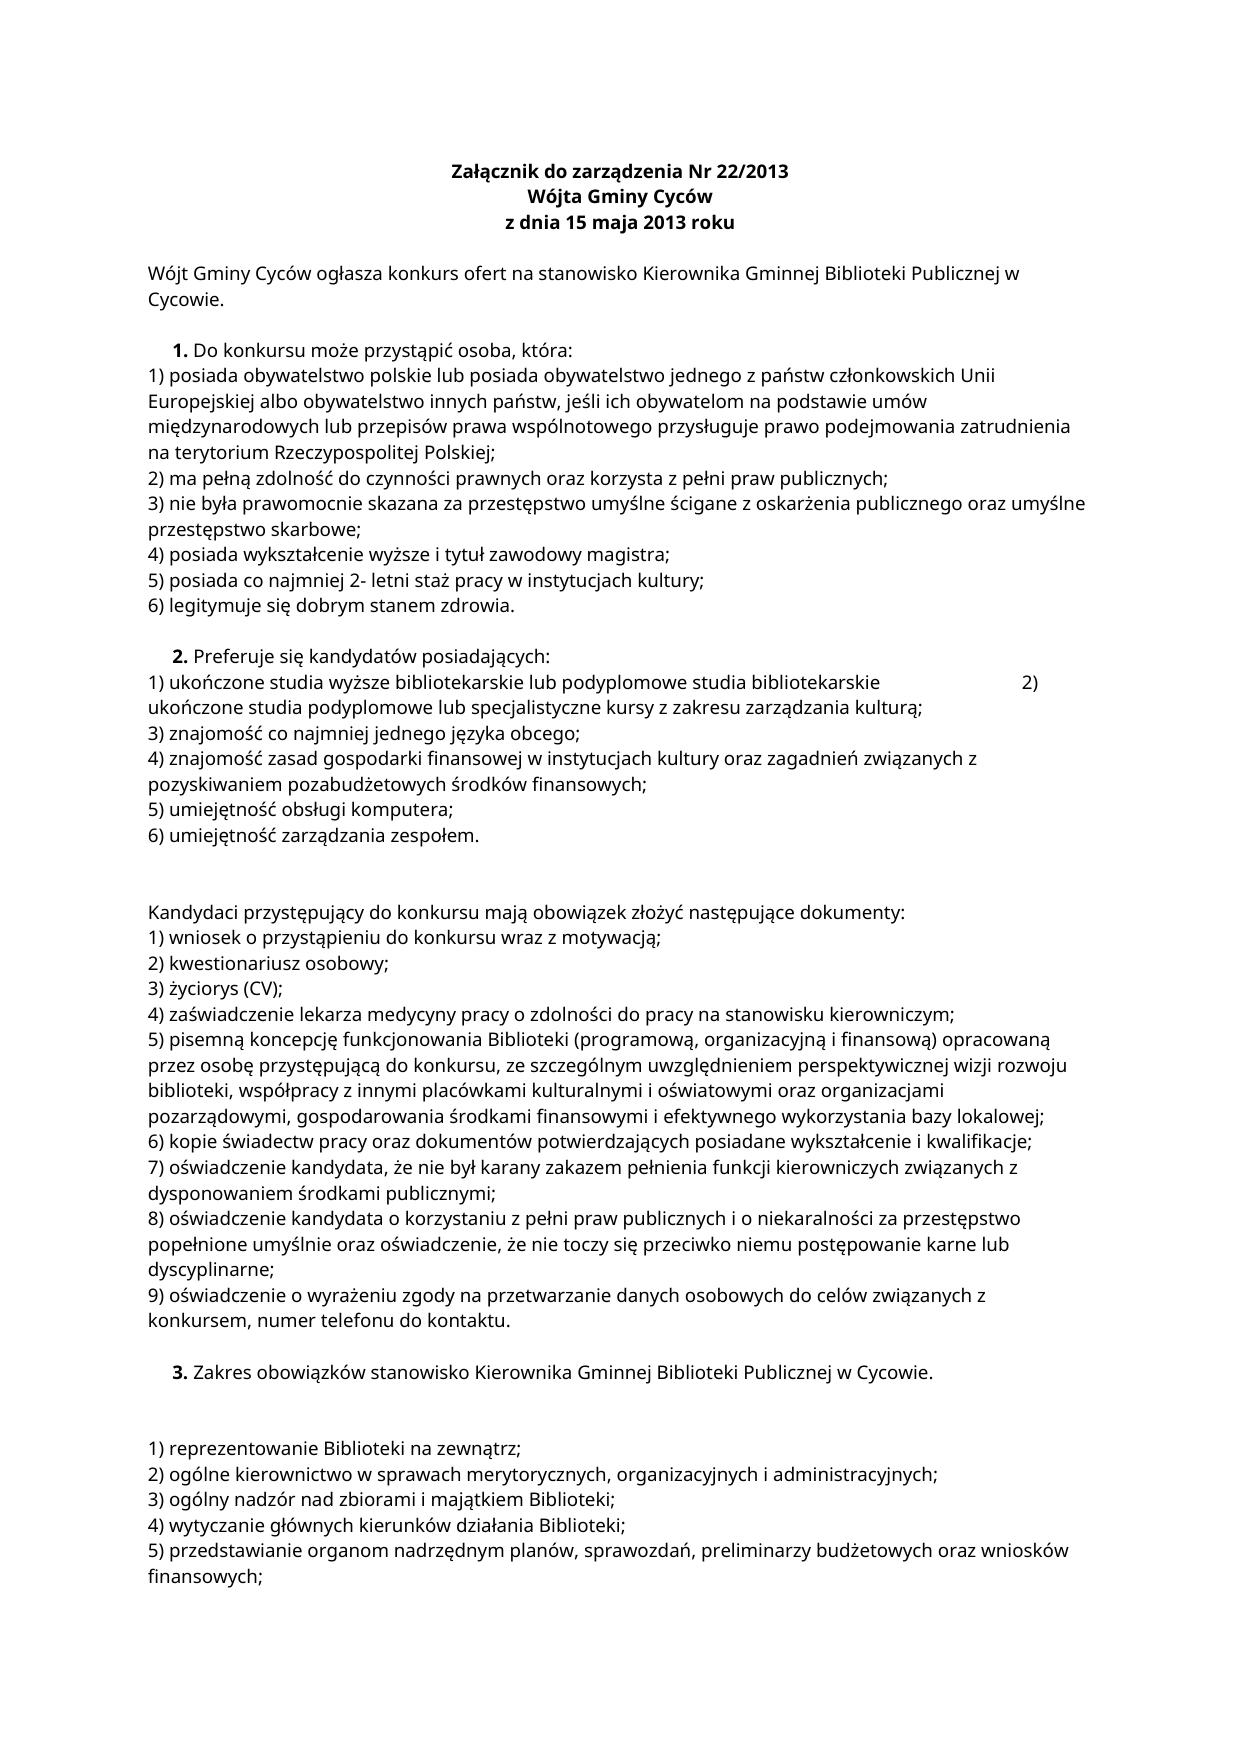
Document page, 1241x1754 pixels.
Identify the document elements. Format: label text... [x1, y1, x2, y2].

text Załącznik do zarządzenia Nr 22/2013 Wójta Gminy Cyców z dnia 15 maja 2013 roku [148, 158, 1093, 234]
text 3. Zakres obowiązków stanowisko Kierownika Gminnej Biblioteki Publicznej w Cycowie. 1) reprezentowanie Biblioteki na zewnątrz; 2) ogólne kierownictwo w sprawach merytorycznych, organizacyjnych i administracyjnych; 3) ogólny nadzór nad zbiorami i majątkiem Biblioteki; 4) wytyczanie głównych kierunków działania Biblioteki; 5) przedstawianie organom nadrzędnym planów, sprawozdań, preliminarzy budżetowych oraz wniosków finansowych; [148, 1359, 1093, 1589]
text Wójt Gminy Cyców ogłasza konkurs ofert na stanowisko Kierownika Gminnej Biblioteki Publicznej w Cycowie. 1. Do konkursu może przystąpić osoba, która: 1) posiada obywatelstwo polskie lub posiada obywatelstwo jednego z państw członkowskich Unii Europejskiej albo obywatelstwo innych państw, jeśli ich obywatelom na podstawie umów międzynarodowych lub przepisów prawa wspólnotowego przysługuje prawo podejmowania zatrudnienia na terytorium Rzeczypospolitej Polskiej; 2) ma pełną zdolność do czynności prawnych oraz korzysta z pełni praw publicznych; 3) nie była prawomocnie skazana za przestępstwo umyślne ścigane z oskarżenia publicznego oraz umyślne przestępstwo skarbowe; 4) posiada wykształcenie wyższe i tytuł zawodowy magistra; 5) posiada co najmniej 2- letni staż pracy w instytucjach kultury; 6) legitymuje się dobrym stanem zdrowia. 2. Preferuje się kandydatów posiadających: 1) ukończone studia wyższe bibliotekarskie lub podyplomowe studia bibliotekarskie 2) ukończone studia podyplomowe lub specjalistyczne kursy z zakresu zarządzania kulturą; 3) znajomość co najmniej jednego języka obcego; 4) znajomość zasad gospodarki finansowej w instytucjach kultury oraz zagadnień związanych z pozyskiwaniem pozabudżetowych środków finansowych; 5) umiejętność obsługi komputera; 6) umiejętność zarządzania zespołem. [148, 261, 1093, 848]
text Kandydaci przystępujący do konkursu mają obowiązek złożyć następujące dokumenty: 1) wniosek o przystąpieniu do konkursu wraz z motywacją; 2) kwestionariusz osobowy; 3) życiorys (CV); 4) zaświadczenie lekarza medycyny pracy o zdolności do pracy na stanowisku kierowniczym; 5) pisemną koncepcję funkcjonowania Biblioteki (programową, organizacyjną i finansową) opracowaną przez osobę przystępującą do konkursu, ze szczególnym uwzględnieniem perspektywicznej wizji rozwoju biblioteki, współpracy z innymi placówkami kulturalnymi i oświatowymi oraz organizacjami pozarządowymi, gospodarowania środkami finansowymi i efektywnego wykorzystania bazy lokalowej; 6) kopie świadectw pracy oraz dokumentów potwierdzających posiadane wykształcenie i kwalifikacje; 7) oświadczenie kandydata, że nie był karany zakazem pełnienia funkcji kierowniczych związanych z dysponowaniem środkami publicznymi; 8) oświadczenie kandydata o korzystaniu z pełni praw publicznych i o niekaralności za przestępstwo popełnione umyślnie oraz oświadczenie, że nie toczy się przeciwko niemu postępowanie karne lub dyscyplinarne; 9) oświadczenie o wyrażeniu zgody na przetwarzanie danych osobowych do celów związanych z konkursem, numer telefonu do kontaktu. [148, 874, 1093, 1333]
